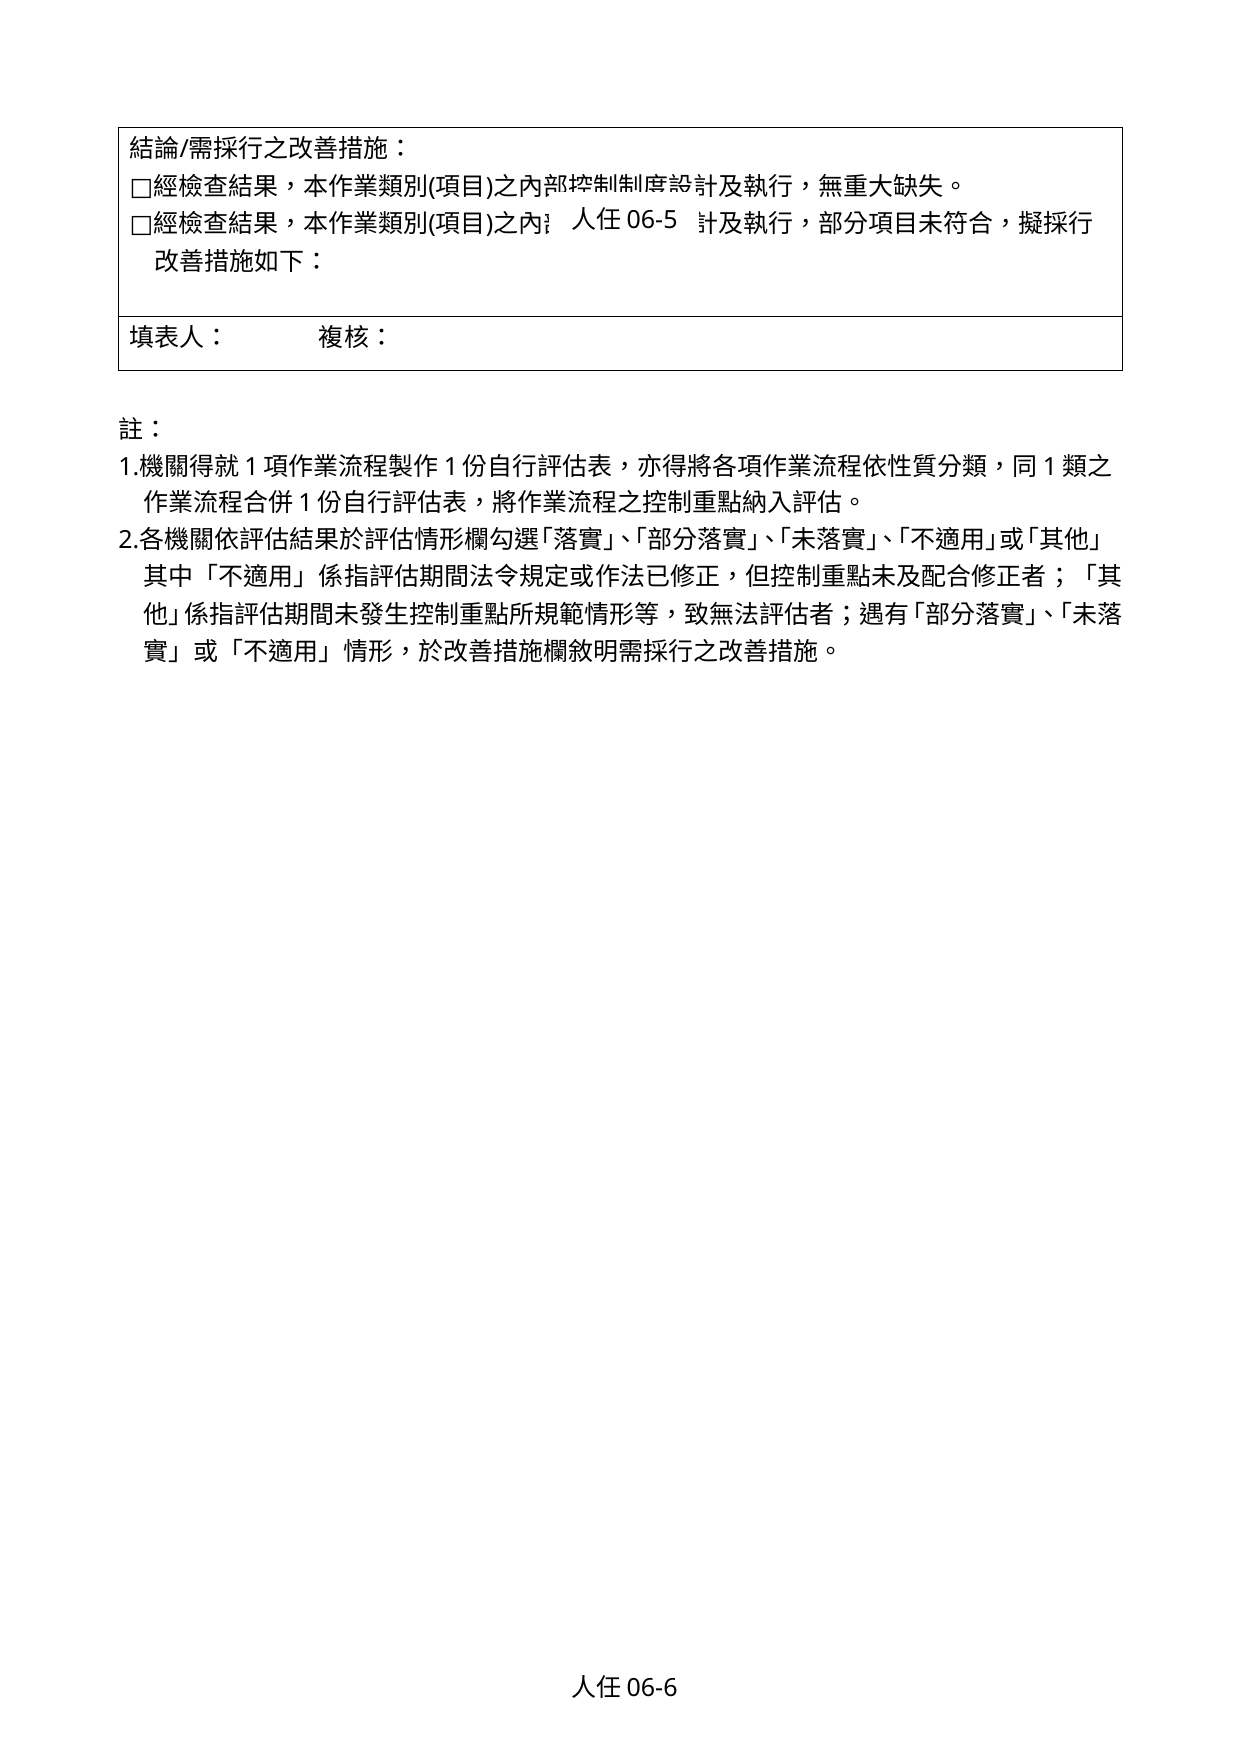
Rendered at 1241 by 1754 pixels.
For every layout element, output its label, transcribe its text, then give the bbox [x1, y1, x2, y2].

text 註： [118, 408, 1122, 446]
text 1.機關得就1項作業流程製作1份自行評估表，亦得將各項作業流程依性質分類，同1類之作業流程合併1份自行評估表，將作業流程之控制重點納入評估。 [118, 446, 1122, 518]
text 2.各機關依評估結果於評估情形欄勾選「落實」、「部分落實」、「未落實」、「不適用」或「其他」；其中「不適用」係指評估期間法令規定或作法已修正，但控制重點未及配合修正者；「其他」係指評估期間未發生控制重點所規範情形等，致無法評估者；遇有「部分落實」、「未落實」或「不適用」情形，於改善措施欄敘明需採行之改善措施。 [118, 518, 1122, 668]
table_cell 結論/需採行之改善措施： □經檢查結果，本作業類別(項目)之內部控制制度設計及執行，無重大缺失。 □經檢查結果，本作業類別(項目)之內部控制制度設計及執行，部分項目未符合，擬採行改善措施如下： [119, 128, 1122, 316]
text 人任06-6 [564, 1668, 684, 1704]
table_cell 填表人： 複核： [119, 317, 1122, 370]
